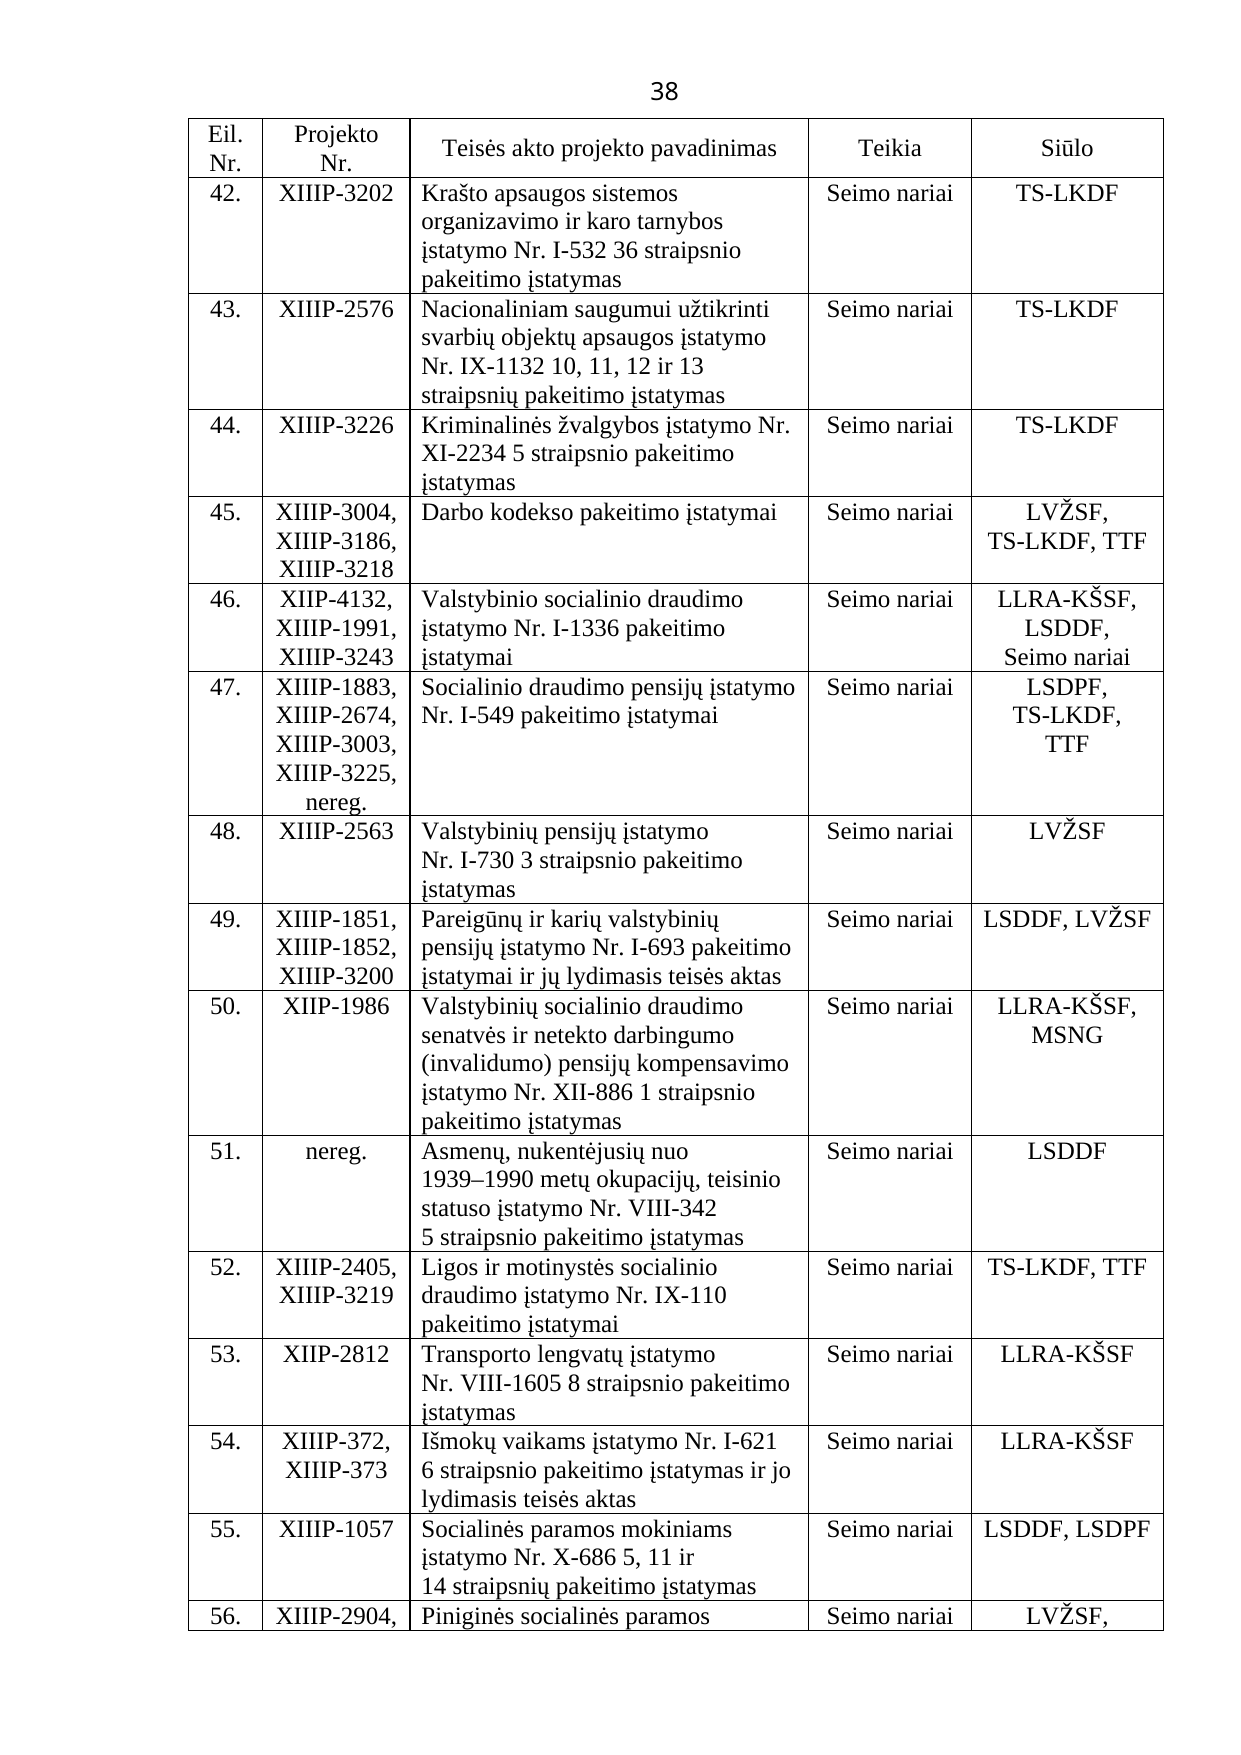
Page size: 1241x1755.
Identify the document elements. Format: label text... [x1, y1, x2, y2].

table_cell XIIIP-3202 [263, 178, 409, 293]
table_cell LLRA-KŠSF, LSDDF, Seimo nariai [972, 584, 1163, 671]
table_header Teisės akto projekto pavadinimas [411, 119, 808, 177]
table_cell Seimo nariai [809, 816, 971, 903]
table_cell LSDDF, LSDPF [972, 1514, 1163, 1600]
table_cell XIIIP-2405, XIIIP-3219 [263, 1252, 409, 1338]
table_cell LVŽSF, TS-LKDF, TTF [972, 497, 1163, 583]
table_cell LLRA-KŠSF [972, 1426, 1163, 1513]
table_cell Seimo nariai [809, 178, 971, 293]
table_header Siūlo [972, 119, 1163, 177]
table_header Eil. Nr. [189, 119, 262, 177]
table_cell XIIIP-1883, XIIIP-2674, XIIIP-3003, XIIIP-3225, nereg. [263, 672, 409, 815]
table_cell LLRA-KŠSF [972, 1339, 1163, 1425]
table_cell 48. [189, 816, 262, 903]
table_cell XIIP-2812 [263, 1339, 409, 1425]
table_cell TS-LKDF, TTF [972, 1252, 1163, 1338]
table_cell Seimo nariai [809, 1514, 971, 1600]
table_cell 51. [189, 1136, 262, 1251]
table_cell LVŽSF, [972, 1601, 1163, 1630]
table_cell Pareigūnų ir karių valstybinių pensijų įstatymo Nr. I-693 pakeitimo įstatymai ir jų lydimasis teisės aktas [411, 904, 808, 990]
table_cell XIIP-1986 [263, 991, 409, 1135]
table_cell TS-LKDF [972, 294, 1163, 409]
table_header Teikia [809, 119, 971, 177]
table_cell TS-LKDF [972, 410, 1163, 496]
table_cell Valstybinių pensijų įstatymo Nr. I-730 3 straipsnio pakeitimo įstatymas [411, 816, 808, 903]
table_cell Valstybinio socialinio draudimo įstatymo Nr. I-1336 pakeitimo įstatymai [411, 584, 808, 671]
table_cell 54. [189, 1426, 262, 1513]
table_cell XIIP-4132, XIIIP-1991, XIIIP-3243 [263, 584, 409, 671]
table_cell Seimo nariai [809, 410, 971, 496]
table_cell 42. [189, 178, 262, 293]
table_cell Seimo nariai [809, 991, 971, 1135]
table_cell LSDDF [972, 1136, 1163, 1251]
table_cell 50. [189, 991, 262, 1135]
table_cell XIIIP-2576 [263, 294, 409, 409]
table_cell LLRA-KŠSF, MSNG [972, 991, 1163, 1135]
table_cell TS-LKDF [972, 178, 1163, 293]
table_cell Seimo nariai [809, 1136, 971, 1251]
table_cell 52. [189, 1252, 262, 1338]
table_cell LSDDF, LVŽSF [972, 904, 1163, 990]
table_cell Kriminalinės žvalgybos įstatymo Nr. XI-2234 5 straipsnio pakeitimo įstatymas [411, 410, 808, 496]
table_cell Seimo nariai [809, 294, 971, 409]
table_cell XIIIP-2904, [263, 1601, 409, 1630]
table_cell Krašto apsaugos sistemos organizavimo ir karo tarnybos įstatymo Nr. I-532 36 straipsnio pakeitimo įstatymas [411, 178, 808, 293]
table_cell XIIIP-3004, XIIIP-3186, XIIIP-3218 [263, 497, 409, 583]
table_cell LSDPF, TS-LKDF, TTF [972, 672, 1163, 815]
table_cell Ligos ir motinystės socialinio draudimo įstatymo Nr. IX-110 pakeitimo įstatymai [411, 1252, 808, 1338]
table_cell Seimo nariai [809, 1339, 971, 1425]
table_cell Seimo nariai [809, 672, 971, 815]
table_cell XIIIP-3226 [263, 410, 409, 496]
table_cell 56. [189, 1601, 262, 1630]
table_cell Seimo nariai [809, 1601, 971, 1630]
table_cell LVŽSF [972, 816, 1163, 903]
table_cell XIIIP-1851, XIIIP-1852, XIIIP-3200 [263, 904, 409, 990]
table_cell 45. [189, 497, 262, 583]
table_cell 53. [189, 1339, 262, 1425]
table_cell Seimo nariai [809, 904, 971, 990]
table_header Projekto Nr. [263, 119, 409, 177]
table_cell Darbo kodekso pakeitimo įstatymai [411, 497, 808, 583]
table_cell 43. [189, 294, 262, 409]
table_cell Piniginės socialinės paramos [411, 1601, 808, 1630]
table_cell Seimo nariai [809, 497, 971, 583]
table_cell XIIIP-2563 [263, 816, 409, 903]
table_cell Seimo nariai [809, 584, 971, 671]
table_cell 44. [189, 410, 262, 496]
table_cell nereg. [263, 1136, 409, 1251]
table_cell Socialinės paramos mokiniams įstatymo Nr. X-686 5, 11 ir 14 straipsnių pakeitimo įstatymas [411, 1514, 808, 1600]
table_cell Išmokų vaikams įstatymo Nr. I-621 6 straipsnio pakeitimo įstatymas ir jo lydimasis teisės aktas [411, 1426, 808, 1513]
table_cell Valstybinių socialinio draudimo senatvės ir netekto darbingumo (invalidumo) pensijų kompensavimo įstatymo Nr. XII-886 1 straipsnio pakeitimo įstatymas [411, 991, 808, 1135]
table_cell Socialinio draudimo pensijų įstatymo Nr. I-549 pakeitimo įstatymai [411, 672, 808, 815]
table_cell XIIIP-1057 [263, 1514, 409, 1600]
table_cell Seimo nariai [809, 1426, 971, 1513]
table_cell 46. [189, 584, 262, 671]
table_cell Nacionaliniam saugumui užtikrinti svarbių objektų apsaugos įstatymo Nr. IX-1132 10, 11, 12 ir 13 straipsnių pakeitimo įstatymas [411, 294, 808, 409]
table_cell 55. [189, 1514, 262, 1600]
table_cell Asmenų, nukentėjusių nuo 1939–1990 metų okupacijų, teisinio statuso įstatymo Nr. VIII-342 5 straipsnio pakeitimo įstatymas [411, 1136, 808, 1251]
table_cell XIIIP-372, XIIIP-373 [263, 1426, 409, 1513]
table_cell 49. [189, 904, 262, 990]
table_cell 47. [189, 672, 262, 815]
table_cell Seimo nariai [809, 1252, 971, 1338]
table_cell Transporto lengvatų įstatymo Nr. VIII-1605 8 straipsnio pakeitimo įstatymas [411, 1339, 808, 1425]
